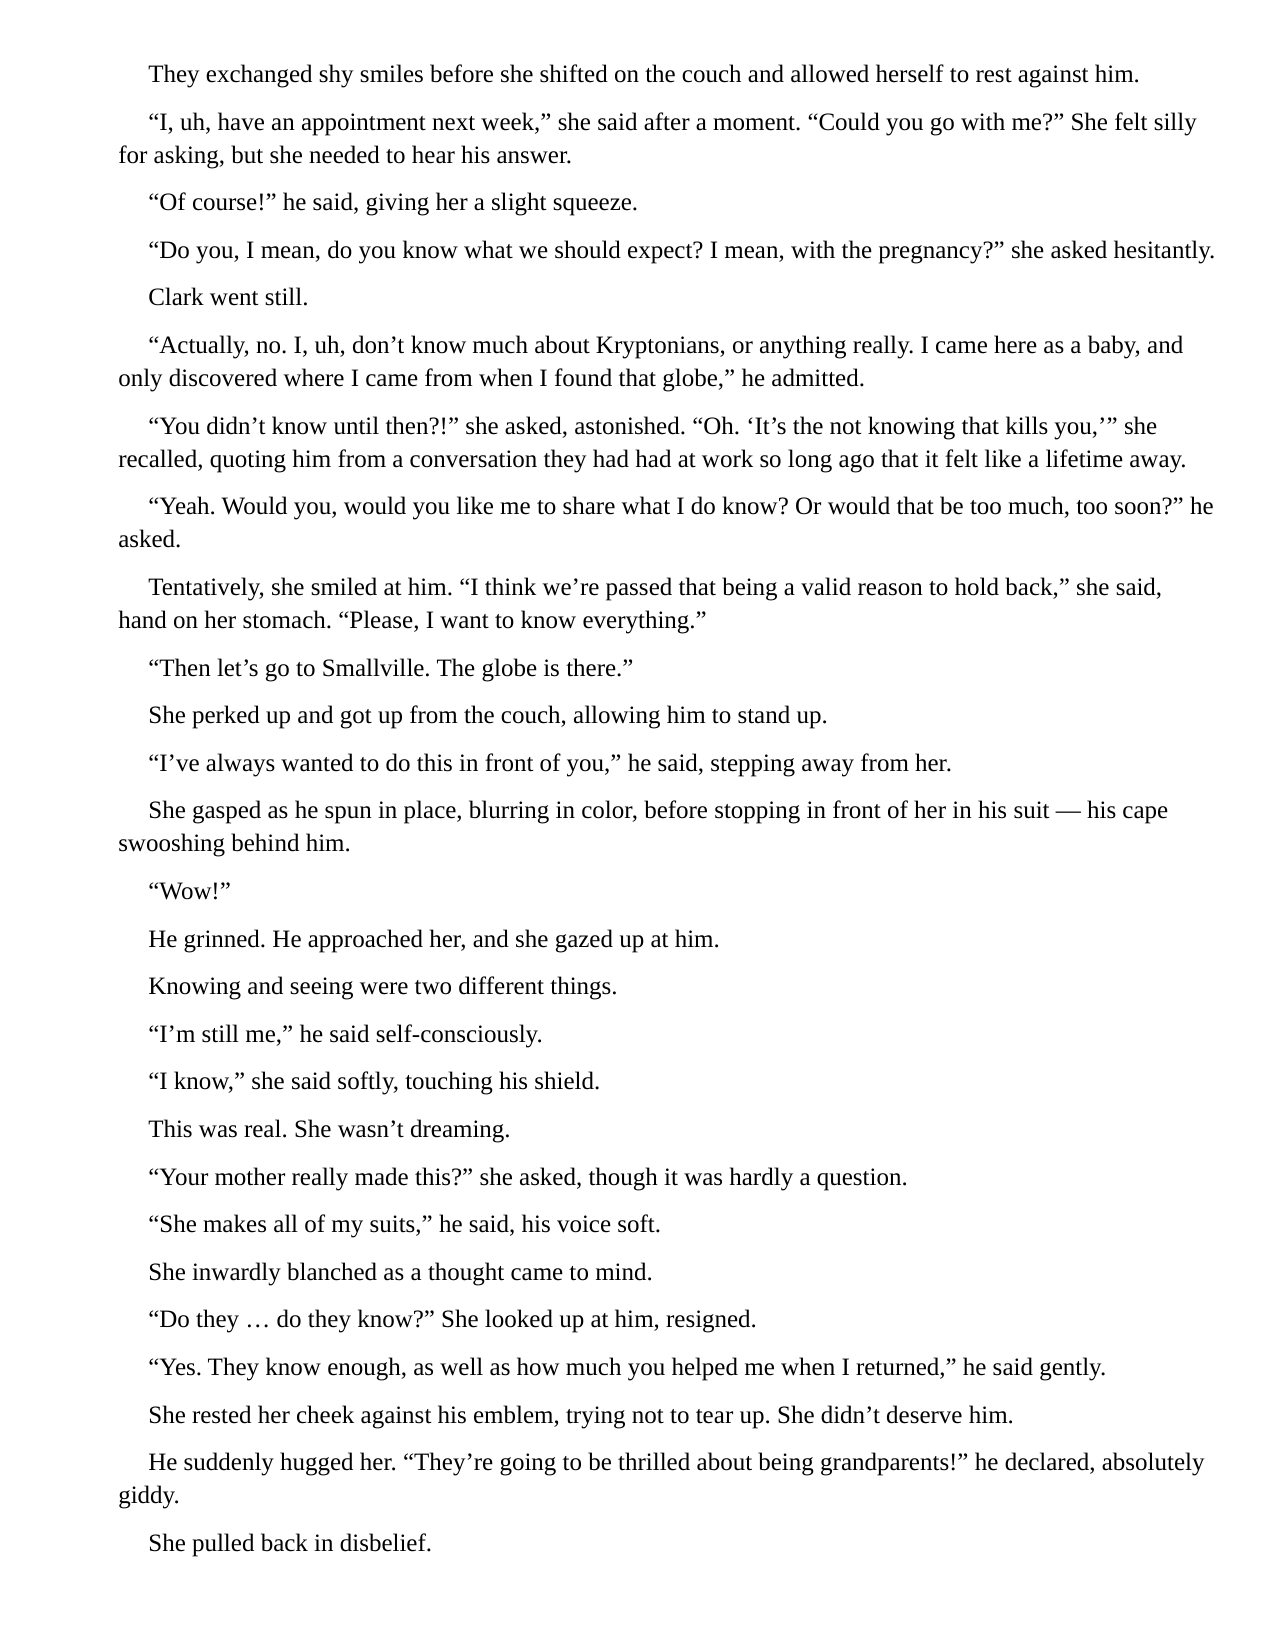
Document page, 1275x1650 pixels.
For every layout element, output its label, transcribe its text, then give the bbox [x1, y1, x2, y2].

text Tentatively, she smiled at him. “I think we’re passed that being a valid reason to hold back,” she said, hand on her stomach. “Please, I want to know everything.” [118, 572, 1216, 634]
text “I’ve always wanted to do this in front of you,” he said, stepping away from her. [118, 748, 1216, 777]
text “I know,” she said softly, touching his shield. [118, 1066, 1216, 1095]
text She pulled back in disbelief. [118, 1528, 1216, 1557]
text “Do they … do they know?” She looked up at him, resigned. [118, 1304, 1216, 1333]
text “Your mother really made this?” she asked, though it was hardly a question. [118, 1162, 1216, 1190]
text “I’m still me,” he said self-consciously. [118, 1019, 1216, 1048]
text “Yeah. Would you, would you like me to share what I do know? Or would that be too much, too soon?” he asked. [118, 491, 1216, 553]
text She perked up and got up from the couch, allowing him to stand up. [118, 700, 1216, 729]
text “You didn’t know until then?!” she asked, astonished. “Oh. ‘It’s the not knowing that kills you,’” she recalled, quoting him from a conversation they had had at work so long ago that it felt like a lifetime away. [118, 411, 1216, 472]
text Knowing and seeing were two different things. [118, 971, 1216, 1000]
text “Of course!” he said, giving her a slight squeeze. [118, 187, 1216, 216]
text She rested her cheek against his emblem, trying not to tear up. She didn’t deserve him. [118, 1400, 1216, 1428]
text “Wow!” [118, 876, 1216, 905]
text He suddenly hugged her. “They’re going to be thrilled about being grandparents!” he declared, absolutely giddy. [118, 1447, 1216, 1509]
text “Do you, I mean, do you know what we should expect? I mean, with the pregnancy?” she asked hesitantly. [118, 235, 1216, 264]
text “She makes all of my suits,” he said, his voice soft. [118, 1209, 1216, 1238]
text They exchanged shy smiles before she shifted on the couch and allowed herself to rest against him. [118, 59, 1216, 88]
text “Actually, no. I, uh, don’t know much about Kryptonians, or anything really. I came here as a baby, and only discovered where I came from when I found that globe,” he admitted. [118, 330, 1216, 392]
text Clark went still. [118, 282, 1216, 311]
text He grinned. He approached her, and she gazed up at him. [118, 924, 1216, 952]
text “I, uh, have an appointment next week,” she said after a moment. “Could you go with me?” She felt silly for asking, but she needed to hear his answer. [118, 107, 1216, 168]
text This was real. She wasn’t dreaming. [118, 1114, 1216, 1143]
text She inwardly blanched as a thought came to mind. [118, 1257, 1216, 1286]
text She gasped as he spun in place, blurring in color, before stopping in front of her in his suit — his cape swooshing behind him. [118, 795, 1216, 857]
text “Yes. They know enough, as well as how much you helped me when I returned,” he said gently. [118, 1352, 1216, 1381]
text “Then let’s go to Smallville. The globe is there.” [118, 653, 1216, 681]
